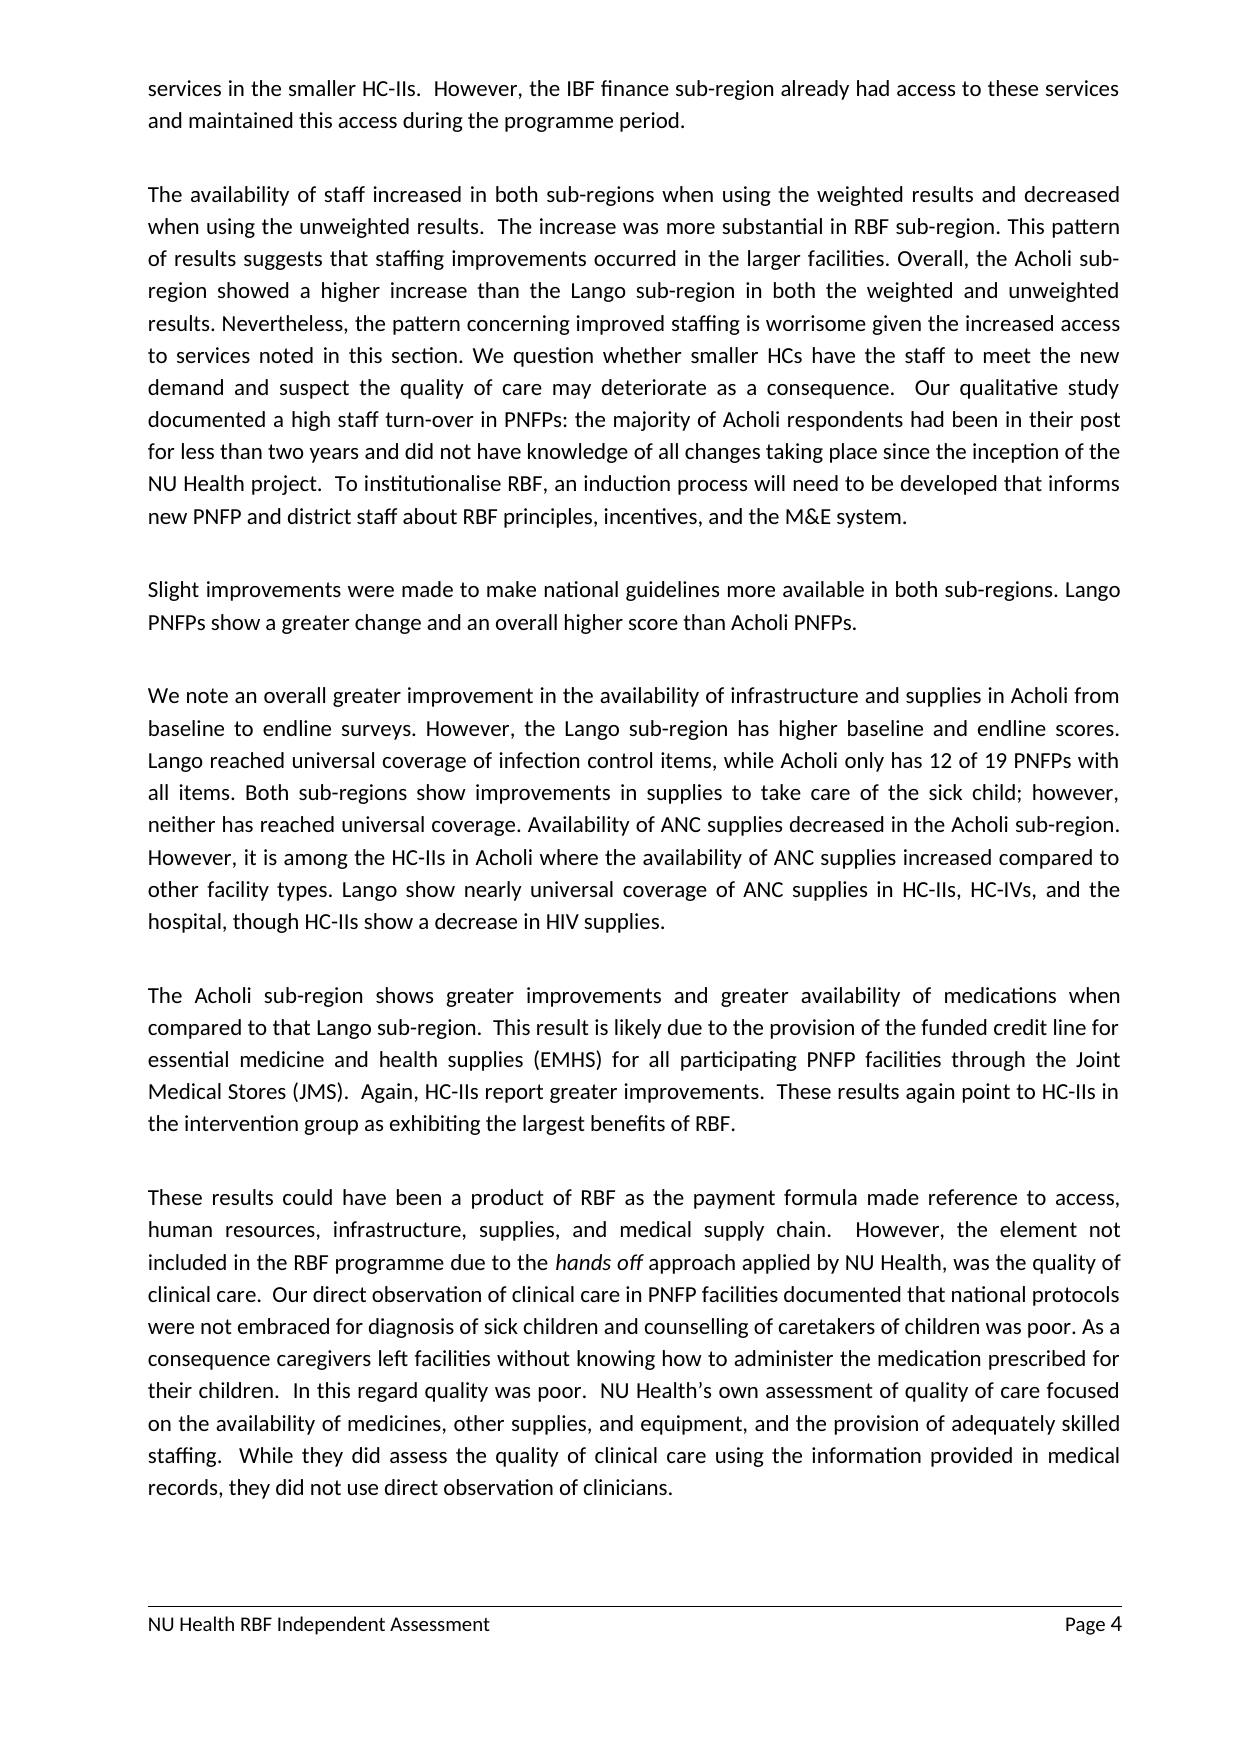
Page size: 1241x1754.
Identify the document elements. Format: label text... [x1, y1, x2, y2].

text services in the smaller HC-IIs. However, the IBF finance sub-region already had access to these services and maintained this access during the programme period. [148, 74, 1122, 134]
text We note an overall greater improvement in the availability of infrastructure and supplies in Acholi from baseline to endline surveys. However, the Lango sub-region has higher baseline and endline scores. Lango reached universal coverage of infection control items, while Acholi only has 12 of 19 PNFPs with all items. Both sub-regions show improvements in supplies to take care of the sick child; however, neither has reached universal coverage. Availability of ANC supplies decreased in the Acholi sub-region. However, it is among the HC-IIs in Acholi where the availability of ANC supplies increased compared to other facility types. Lango show nearly universal coverage of ANC supplies in HC-IIs, HC-IVs, and the hospital, though HC-IIs show a decrease in HIV supplies. [148, 682, 1122, 935]
text The availability of staff increased in both sub-regions when using the weighted results and decreased when using the unweighted results. The increase was more substantial in RBF sub-region. This pattern of results suggests that staffing improvements occurred in the larger facilities. Overall, the Acholi sub-region showed a higher increase than the Lango sub-region in both the weighted and unweighted results. Nevertheless, the pattern concerning improved staffing is worrisome given the increased access to services noted in this section. We question whether smaller HCs have the staff to meet the new demand and suspect the quality of care may deteriorate as a consequence. Our qualitative study documented a high staff turn-over in PNFPs: the majority of Acholi respondents had been in their post for less than two years and did not have knowledge of all changes taking place since the inception of the NU Health project. To institutionalise RBF, an induction process will need to be developed that informs new PNFP and district staff about RBF principles, incentives, and the M&E system. [148, 180, 1122, 530]
text These results could have been a product of RBF as the payment formula made reference to access, human resources, infrastructure, supplies, and medical supply chain. However, the element not included in the RBF programme due to the hands off approach applied by NU Health, was the quality of clinical care. Our direct observation of clinical care in PNFP facilities documented that national protocols were not embraced for diagnosis of sick children and counselling of caretakers of children was poor. As a consequence caregivers left facilities without knowing how to administer the medication prescribed for their children. In this regard quality was poor. NU Health’s own assessment of quality of care focused on the availability of medicines, other supplies, and equipment, and the provision of adequately skilled staffing. While they did assess the quality of clinical care using the information provided in medical records, they did not use direct observation of clinicians. [148, 1183, 1122, 1501]
text The Acholi sub-region shows greater improvements and greater availability of medications when compared to that Lango sub-region. This result is likely due to the provision of the funded credit line for essential medicine and health supplies (EMHS) for all participating PNFP facilities through the Joint Medical Stores (JMS). Again, HC-IIs report greater improvements. These results again point to HC-IIs in the intervention group as exhibiting the largest benefits of RBF. [148, 981, 1122, 1138]
text Slight improvements were made to make national guidelines more available in both sub-regions. Lango PNFPs show a greater change and an overall higher score than Acholi PNFPs. [148, 576, 1122, 636]
